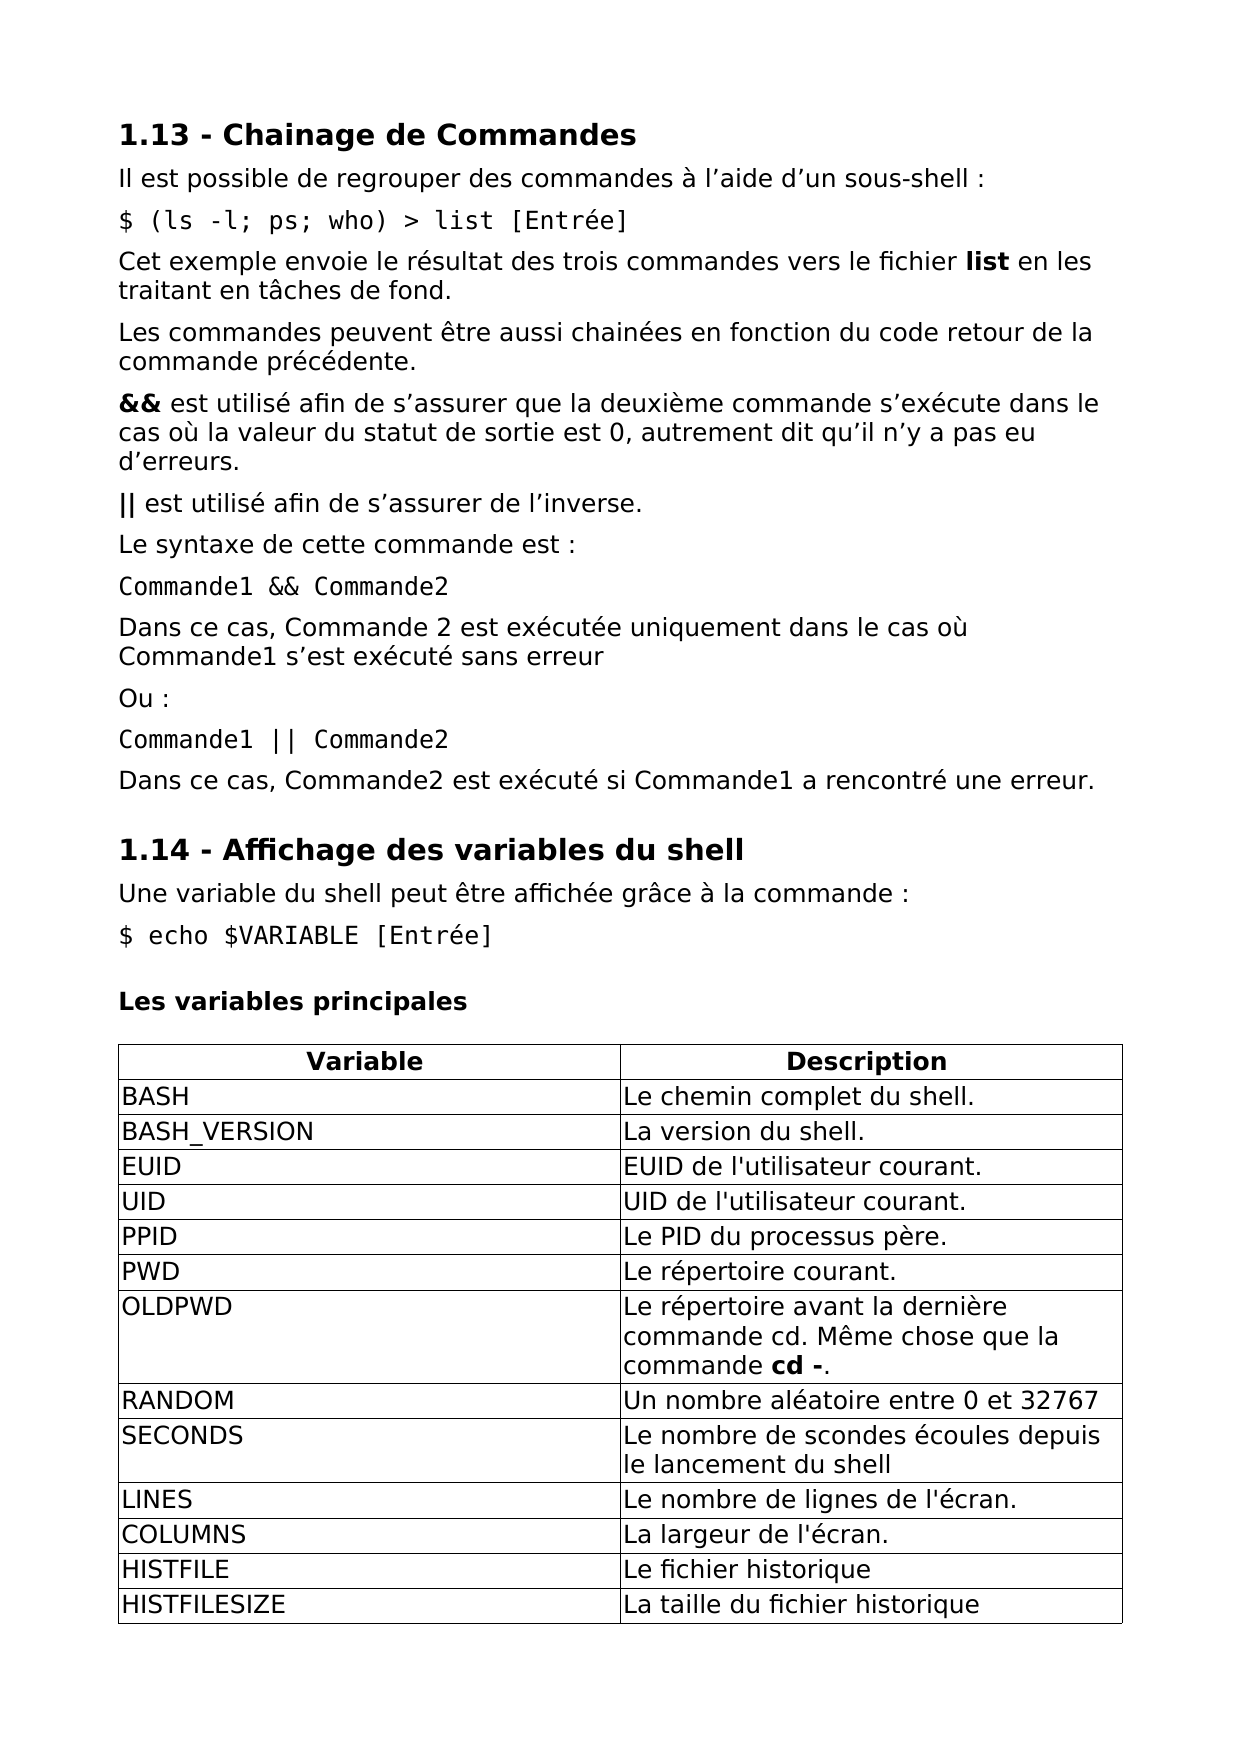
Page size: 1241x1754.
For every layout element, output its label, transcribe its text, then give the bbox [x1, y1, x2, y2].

table_cell La version du shell. [621, 1115, 1122, 1149]
table_cell La taille du fichier historique [621, 1589, 1122, 1623]
text $ (ls -l; ps; who) > list [Entrée] [118, 206, 1122, 235]
text Commande1 || Commande2 [118, 726, 1122, 755]
table_cell HISTFILE [119, 1554, 620, 1588]
table_cell Le nombre de scondes écoules depuis le lancement du shell [621, 1419, 1122, 1482]
text Dans ce cas, Commande2 est exécuté si Commande1 a rencontré une erreur. [118, 767, 1122, 796]
table_header Description [621, 1045, 1122, 1079]
table_cell PWD [119, 1255, 620, 1289]
table_cell Le répertoire courant. [621, 1255, 1122, 1289]
table_cell COLUMNS [119, 1519, 620, 1552]
text && est utilisé afin de s’assurer que la deuxième commande s’exécute dans le cas où la valeur du statut de sortie est 0, autrement dit qu’il n’y a pas eu d’erreurs. [118, 389, 1122, 476]
table_cell PPID [119, 1220, 620, 1254]
subtitle Les variables principales [118, 987, 1122, 1016]
table_cell BASH [119, 1080, 620, 1114]
table_cell UID de l'utilisateur courant. [621, 1185, 1122, 1219]
table_cell Le chemin complet du shell. [621, 1080, 1122, 1114]
table_cell SECONDS [119, 1419, 620, 1482]
table_cell Le répertoire avant la dernière commande cd. Même chose que la commande cd -. [621, 1291, 1122, 1383]
table_cell Le PID du processus père. [621, 1220, 1122, 1254]
table_cell OLDPWD [119, 1291, 620, 1383]
text $ echo $VARIABLE [Entrée] [118, 921, 1122, 951]
table_cell BASH_VERSION [119, 1115, 620, 1149]
table_header Variable [119, 1045, 620, 1079]
text Les commandes peuvent être aussi chainées en fonction du code retour de la commande précédente. [118, 318, 1122, 376]
subtitle 1.14 - Affichage des variables du shell [118, 833, 1122, 867]
table_cell Le fichier historique [621, 1554, 1122, 1588]
subtitle 1.13 - Chainage de Commandes [118, 118, 1122, 152]
table_cell HISTFILESIZE [119, 1589, 620, 1623]
table_cell EUID de l'utilisateur courant. [621, 1150, 1122, 1184]
text Une variable du shell peut être affichée grâce à la commande : [118, 880, 1122, 909]
text Dans ce cas, Commande 2 est exécutée uniquement dans le cas où Commande1 s’est exécuté sans erreur [118, 613, 1122, 671]
text Commande1 && Commande2 [118, 572, 1122, 601]
text Le syntaxe de cette commande est : [118, 531, 1122, 560]
table_cell Le nombre de lignes de l'écran. [621, 1483, 1122, 1517]
text || est utilisé afin de s’assurer de l’inverse. [118, 489, 1122, 518]
table_cell LINES [119, 1483, 620, 1517]
table_cell EUID [119, 1150, 620, 1184]
table_cell Un nombre aléatoire entre 0 et 32767 [621, 1384, 1122, 1418]
text Cet exemple envoie le résultat des trois commandes vers le fichier list en les traitant en tâches de fond. [118, 247, 1122, 306]
text Ou : [118, 684, 1122, 713]
table_cell La largeur de l'écran. [621, 1519, 1122, 1552]
table_cell UID [119, 1185, 620, 1219]
text Il est possible de regrouper des commandes à l’aide d’un sous-shell : [118, 164, 1122, 194]
table_cell RANDOM [119, 1384, 620, 1418]
